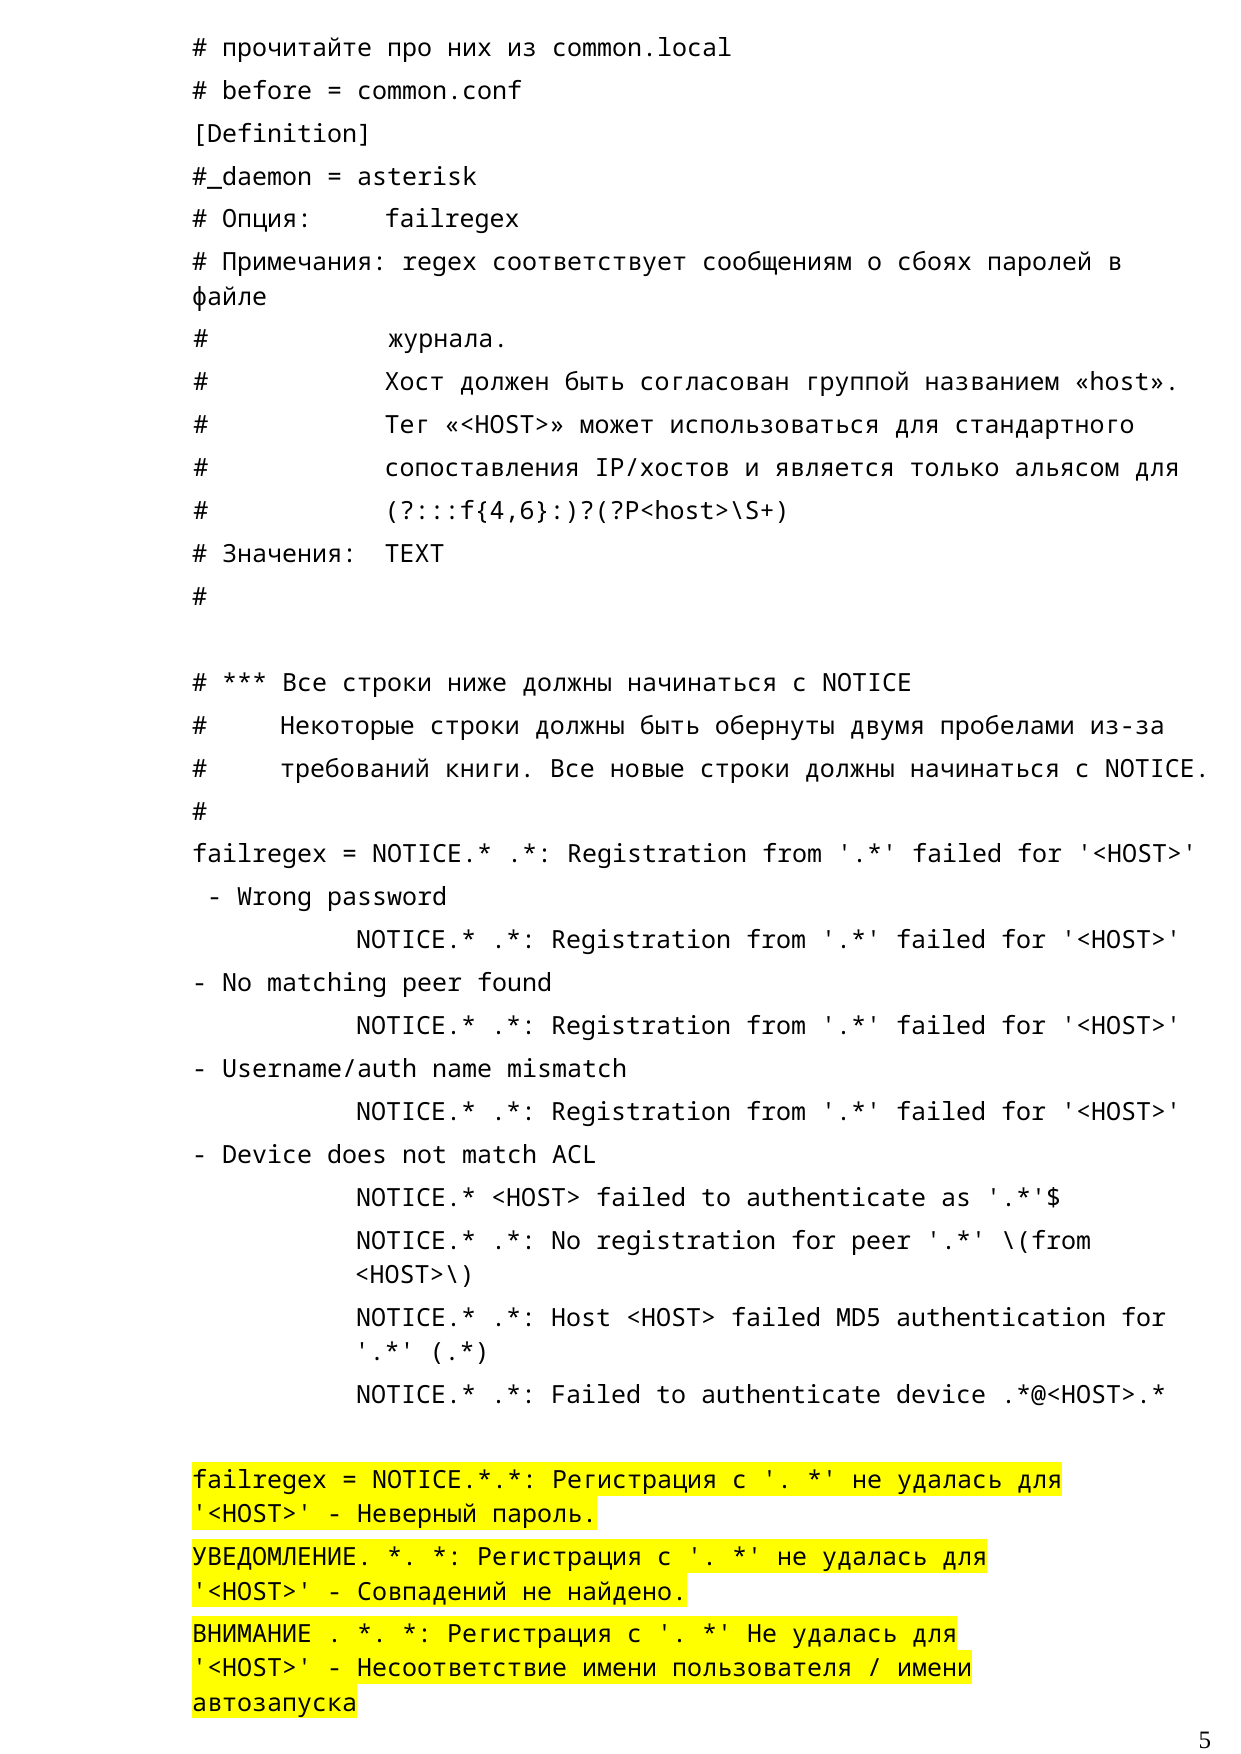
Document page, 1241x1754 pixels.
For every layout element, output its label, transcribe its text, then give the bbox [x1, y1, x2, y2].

text # *** Все строки ниже должны начинаться с NOTICE [192, 664, 1211, 698]
text NOTICE.* .*: Registration from '.*' failed for '<HOST>' [354, 1008, 1211, 1042]
text NOTICE.* .*: Registration from '.*' failed for '<HOST>' [354, 922, 1211, 956]
text # [192, 793, 1211, 827]
text NOTICE.* .*: Failed to authenticate device .*@<HOST>.* [354, 1376, 1211, 1410]
text NOTICE.* <HOST> failed to authenticate as '.*'$ [354, 1179, 1211, 1213]
text NOTICE.* .*: Host <HOST> failed MD5 authentication for '.*' (.*) [354, 1299, 1211, 1367]
text [Definition] [192, 115, 1211, 149]
text # сопоставления IP/хостов и является только альясом для [193, 450, 1211, 484]
text - Wrong password [192, 879, 1211, 913]
text # Примечания: regex соответствует сообщениям о сбоях паролей в файле [192, 244, 1211, 312]
text # прочитайте про них из common.local [192, 29, 1211, 63]
text # Значения: TEXT [192, 536, 1211, 570]
text УВЕДОМЛЕНИЕ. *. *: Регистрация с '. *' не удалась для '<HOST>' - Совпадений не найдено. [192, 1539, 1090, 1607]
text ВНИМАНИЕ . *. *: Регистрация с '. *' Не удалась для '<HOST>' - Несоответствие имени пользователя / имени автозапуска [192, 1616, 1090, 1718]
text # (?:::f{4,6}:)?(?P<host>\S+) [193, 493, 1211, 527]
text # [192, 578, 1211, 613]
text # Опция: failregex [192, 201, 1211, 235]
text - Device does not match ACL [192, 1136, 1211, 1171]
text NOTICE.* .*: Registration from '.*' failed for '<HOST>' [354, 1093, 1211, 1128]
text # требований книги. Все новые строки должны начинаться с NOTICE. [192, 750, 1211, 784]
text - Username/auth name mismatch [192, 1051, 1211, 1085]
text # Некоторые строки должны быть обернуты двумя пробелами из-за [192, 707, 1211, 741]
text # Тег «<HOST>» может использоваться для стандартного [193, 407, 1211, 441]
text # before = common.conf [192, 72, 1211, 106]
text NOTICE.* .*: No registration for peer '.*' \(from <HOST>\) [354, 1222, 1211, 1290]
text failregex = NOTICE.*.*: Регистрация с '. *' не удалась для '<HOST>' - Неверный пароль. [192, 1462, 1090, 1530]
text # Хост должен быть согласован группой названием «host». [193, 364, 1211, 398]
text # журнала. [192, 321, 1211, 355]
text failregex = NOTICE.* .*: Registration from '.*' failed for '<HOST>' [192, 836, 1211, 870]
text #_daemon = asterisk [192, 158, 1211, 192]
text - No matching peer found [192, 965, 1211, 999]
